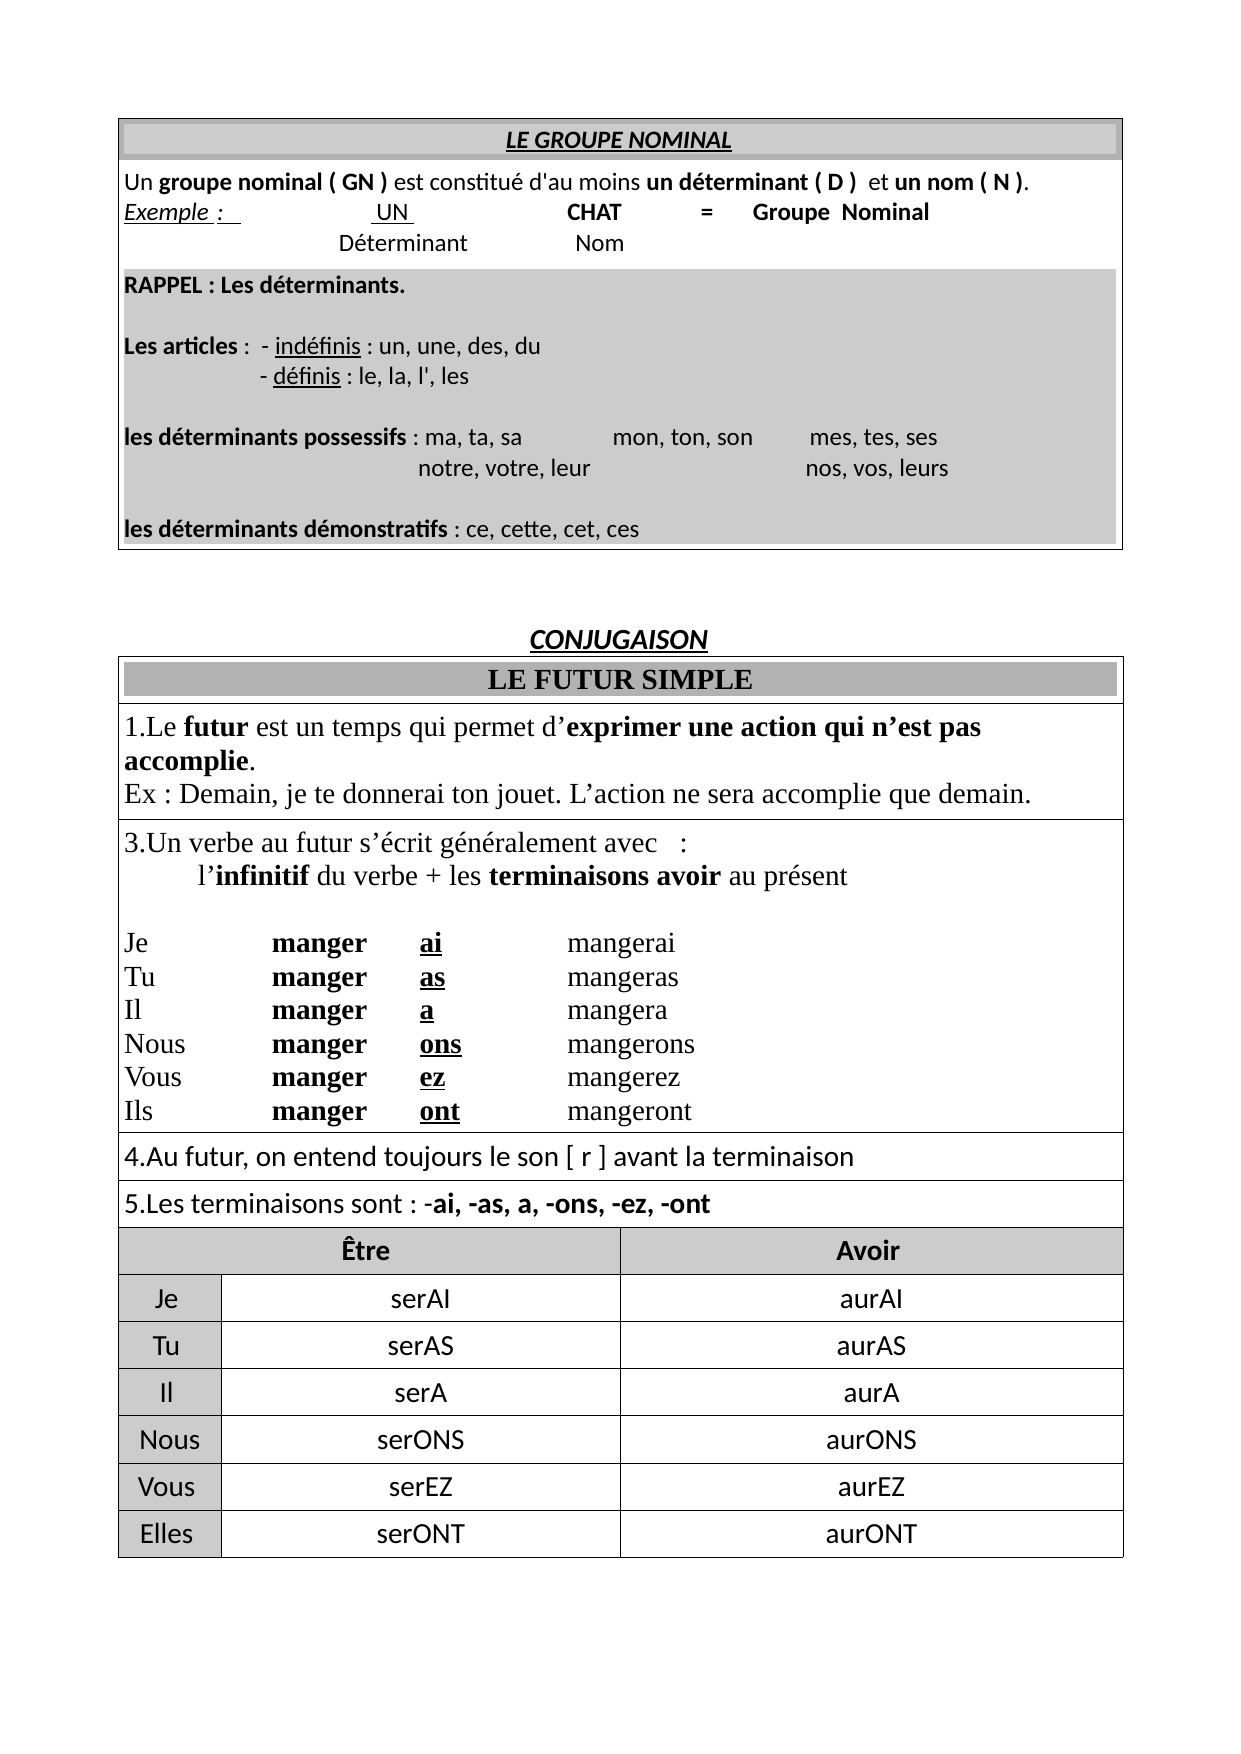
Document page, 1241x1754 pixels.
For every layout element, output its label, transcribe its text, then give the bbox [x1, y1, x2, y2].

table_cell serEZ [222, 1464, 620, 1510]
table_cell Un groupe nominal ( GN ) est constitué d'au moins un déterminant ( D ) et un nom ( N ). Exemple : UN CHAT = Groupe Nominal Déterminant Nom [119, 160, 1122, 263]
table_cell aurONS [621, 1416, 1123, 1463]
table_cell serAS [222, 1322, 620, 1368]
table_header LE FUTUR SIMPLE [119, 657, 1123, 703]
table_cell 4.Au futur, on entend toujours le son [ r ] avant la terminaison [119, 1133, 1123, 1179]
table_cell Nous [119, 1416, 221, 1463]
table_cell Tu [119, 1322, 221, 1368]
table_cell Être [119, 1228, 620, 1274]
table_cell aurAS [621, 1322, 1123, 1368]
table_header LE GROUPE NOMINAL [119, 119, 1122, 160]
table_cell 1.Le futur est un temps qui permet d’exprimer une action qui n’est pas accomplie. Ex : Demain, je te donnerai ton jouet. L’action ne sera accomplie que demain. [119, 704, 1123, 819]
text CONJUGAISON [118, 621, 1122, 656]
table_cell aurONT [621, 1511, 1123, 1557]
table_cell Il [119, 1369, 221, 1415]
table_cell aurA [621, 1369, 1123, 1415]
table_cell Elles [119, 1511, 221, 1557]
table_cell aurEZ [621, 1464, 1123, 1510]
table_cell 3.Un verbe au futur s’écrit généralement avec : l’infinitif du verbe + les terminaisons avoir au présent Je manger ai mangerai Tu manger as mangeras Il manger a mangera Nous manger ons mangerons Vous manger ez mangerez Ils manger ont mangeront [119, 820, 1123, 1132]
table_cell serA [222, 1369, 620, 1415]
table_cell serONT [222, 1511, 620, 1557]
table_cell Je [119, 1275, 221, 1321]
table_cell Avoir [621, 1228, 1123, 1274]
table_cell Vous [119, 1464, 221, 1510]
table_cell RAPPEL : Les déterminants. Les articles : - indéfinis : un, une, des, du - définis : le, la, l', les les déterminants possessifs : ma, ta, sa mon, ton, son mes, tes, ses notre, votre, leur nos, vos, leurs les déterminants démonstratifs : ce, cette, cet, ces [119, 263, 1122, 549]
table_cell serAI [222, 1275, 620, 1321]
table_cell aurAI [621, 1275, 1123, 1321]
table_cell 5.Les terminaisons sont : -ai, -as, a, -ons, -ez, -ont [119, 1181, 1123, 1227]
table_cell serONS [222, 1416, 620, 1463]
